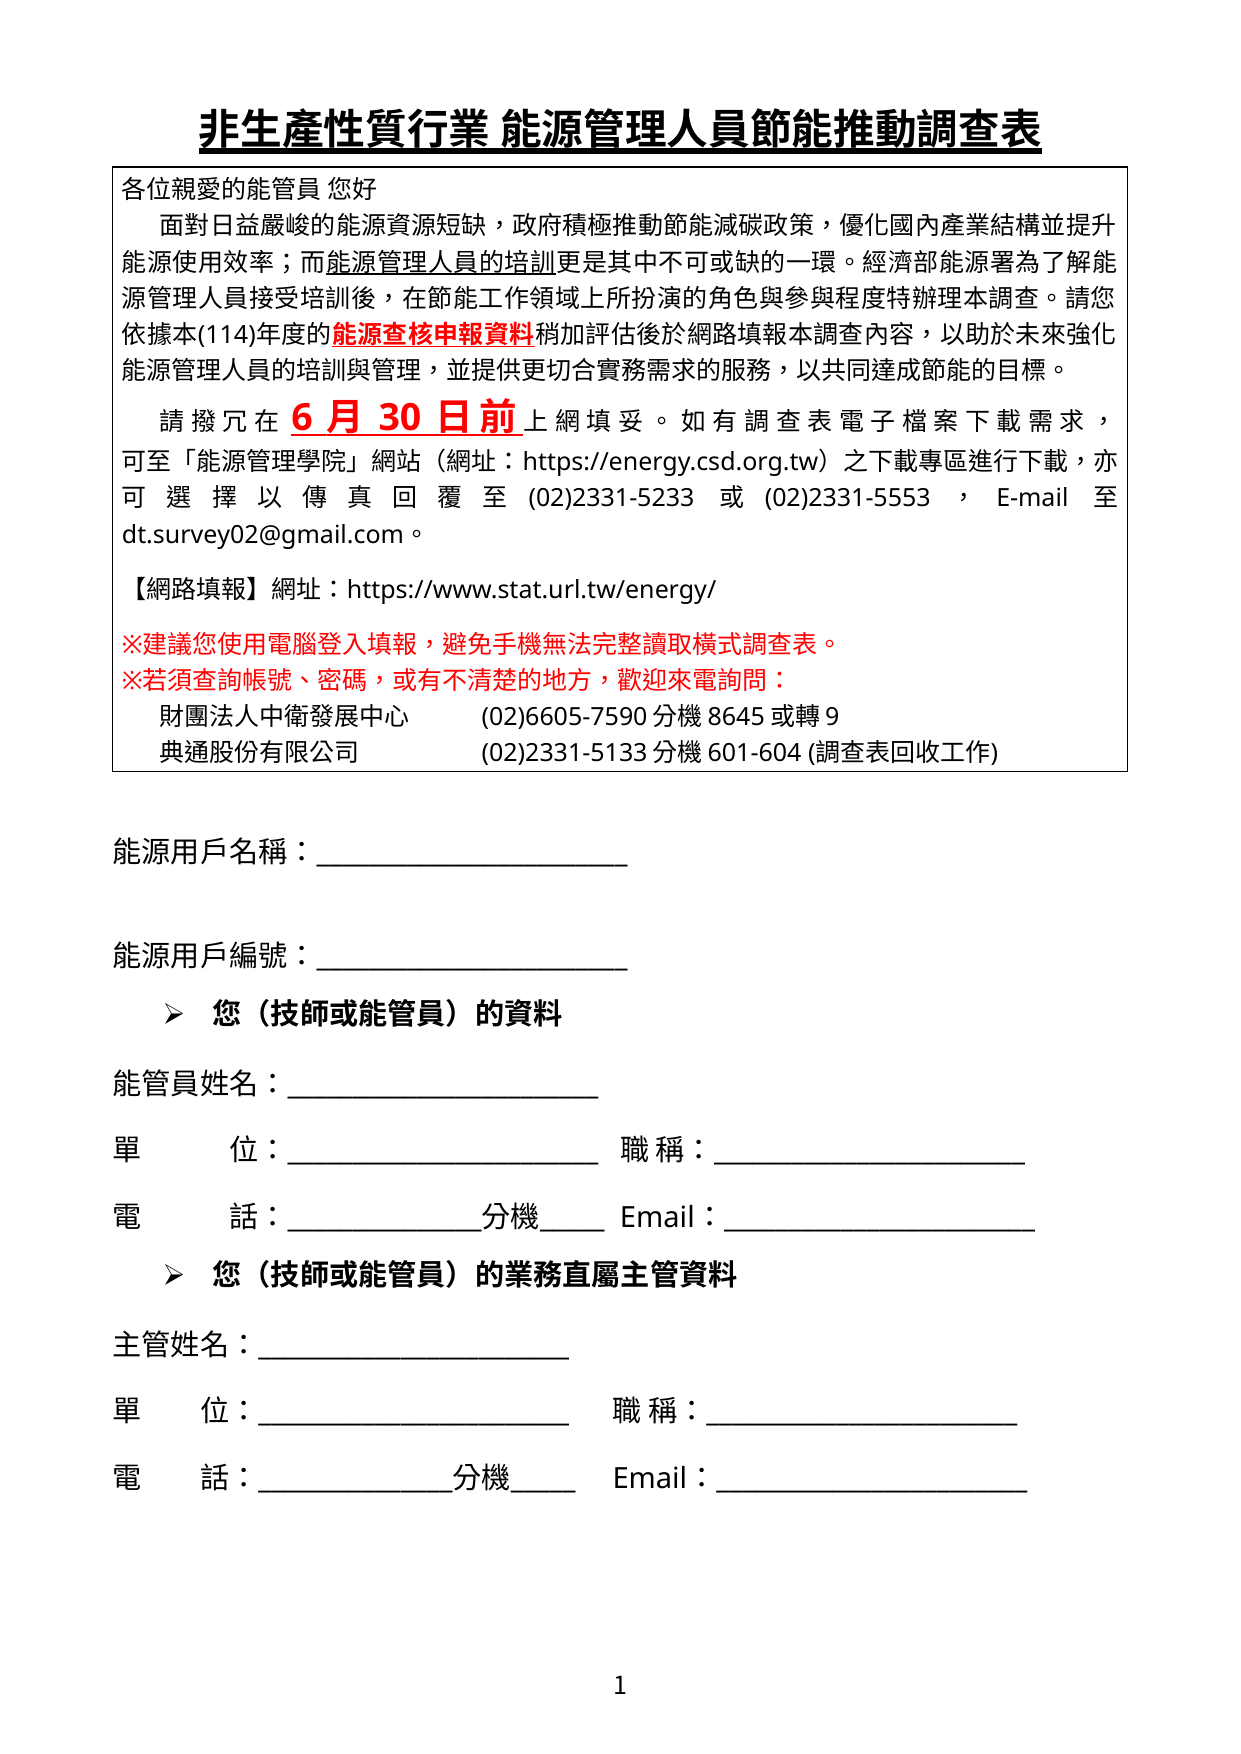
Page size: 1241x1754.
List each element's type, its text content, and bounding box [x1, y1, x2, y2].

text ※若須查詢帳號、密碼，或有不清楚的地方，歡迎來電詢問： [113, 657, 1127, 693]
text 能源用戶編號：________________________ [112, 943, 1128, 972]
text 各位親愛的能管員 您好 [113, 168, 1127, 203]
text 典通股份有限公司 (02)2331-5133分機601-604 (調查表回收工作) [113, 730, 1127, 771]
text 電 話：_______________分機_____ Email：________________________ [112, 1465, 1128, 1494]
text ※建議您使用電腦登入填報，避免手機無法完整讀取橫式調查表。 [113, 621, 1127, 657]
text 能源用戶名稱：________________________ [112, 839, 1128, 868]
text 主管姓名：________________________ [112, 1332, 1128, 1361]
text 單 位：________________________ 職 稱：________________________ [112, 1137, 1128, 1167]
text 面對日益嚴峻的能源資源短缺，政府積極推動節能減碳政策，優化國內產業結構並提升能源使用效率；而能源管理人員的培訓更是其中不可或缺的一環。經濟部能源署為了解能源管理人員接受培訓後，在節能工作領域上所扮演的角色與參與程度特辦理本調查。請您依據本(114)年度的能源查核申報資料稍加評估後於網路填報本調查內容，以助於未來強化能源管理人員的培訓與管理，並提供更切合實務需求的服務，以共同達成節能的目標。 [113, 203, 1127, 384]
text 能管員姓名：________________________ [112, 1071, 1128, 1100]
list 您（技師或能管員）的業務直屬主管資料 [162, 1252, 1128, 1294]
text 電 話：_______________分機_____ Email：________________________ [112, 1204, 1128, 1233]
text 單 位：________________________ 職 稱：________________________ [112, 1398, 1128, 1428]
text 非生產性質行業 能源管理人員節能推動調查表 [112, 96, 1128, 156]
list 您（技師或能管員）的資料 [162, 991, 1128, 1033]
text 請撥冗在6月30日前上網填妥。如有調查表電子檔案下載需求， 可至「能源管理學院」網站（網址：https://energy.csd.org.tw）之下載專區進行下載，亦可選擇以傳真回覆至(02)2331-5233或(02)2331-5553，E-mail至dt.survey02@gmail.com。 [113, 384, 1127, 550]
text 【網路填報】網址：https://www.stat.url.tw/energy/ [113, 566, 1127, 605]
text 財團法人中衛發展中心 (02)6605-7590分機8645或轉9 [113, 693, 1127, 730]
